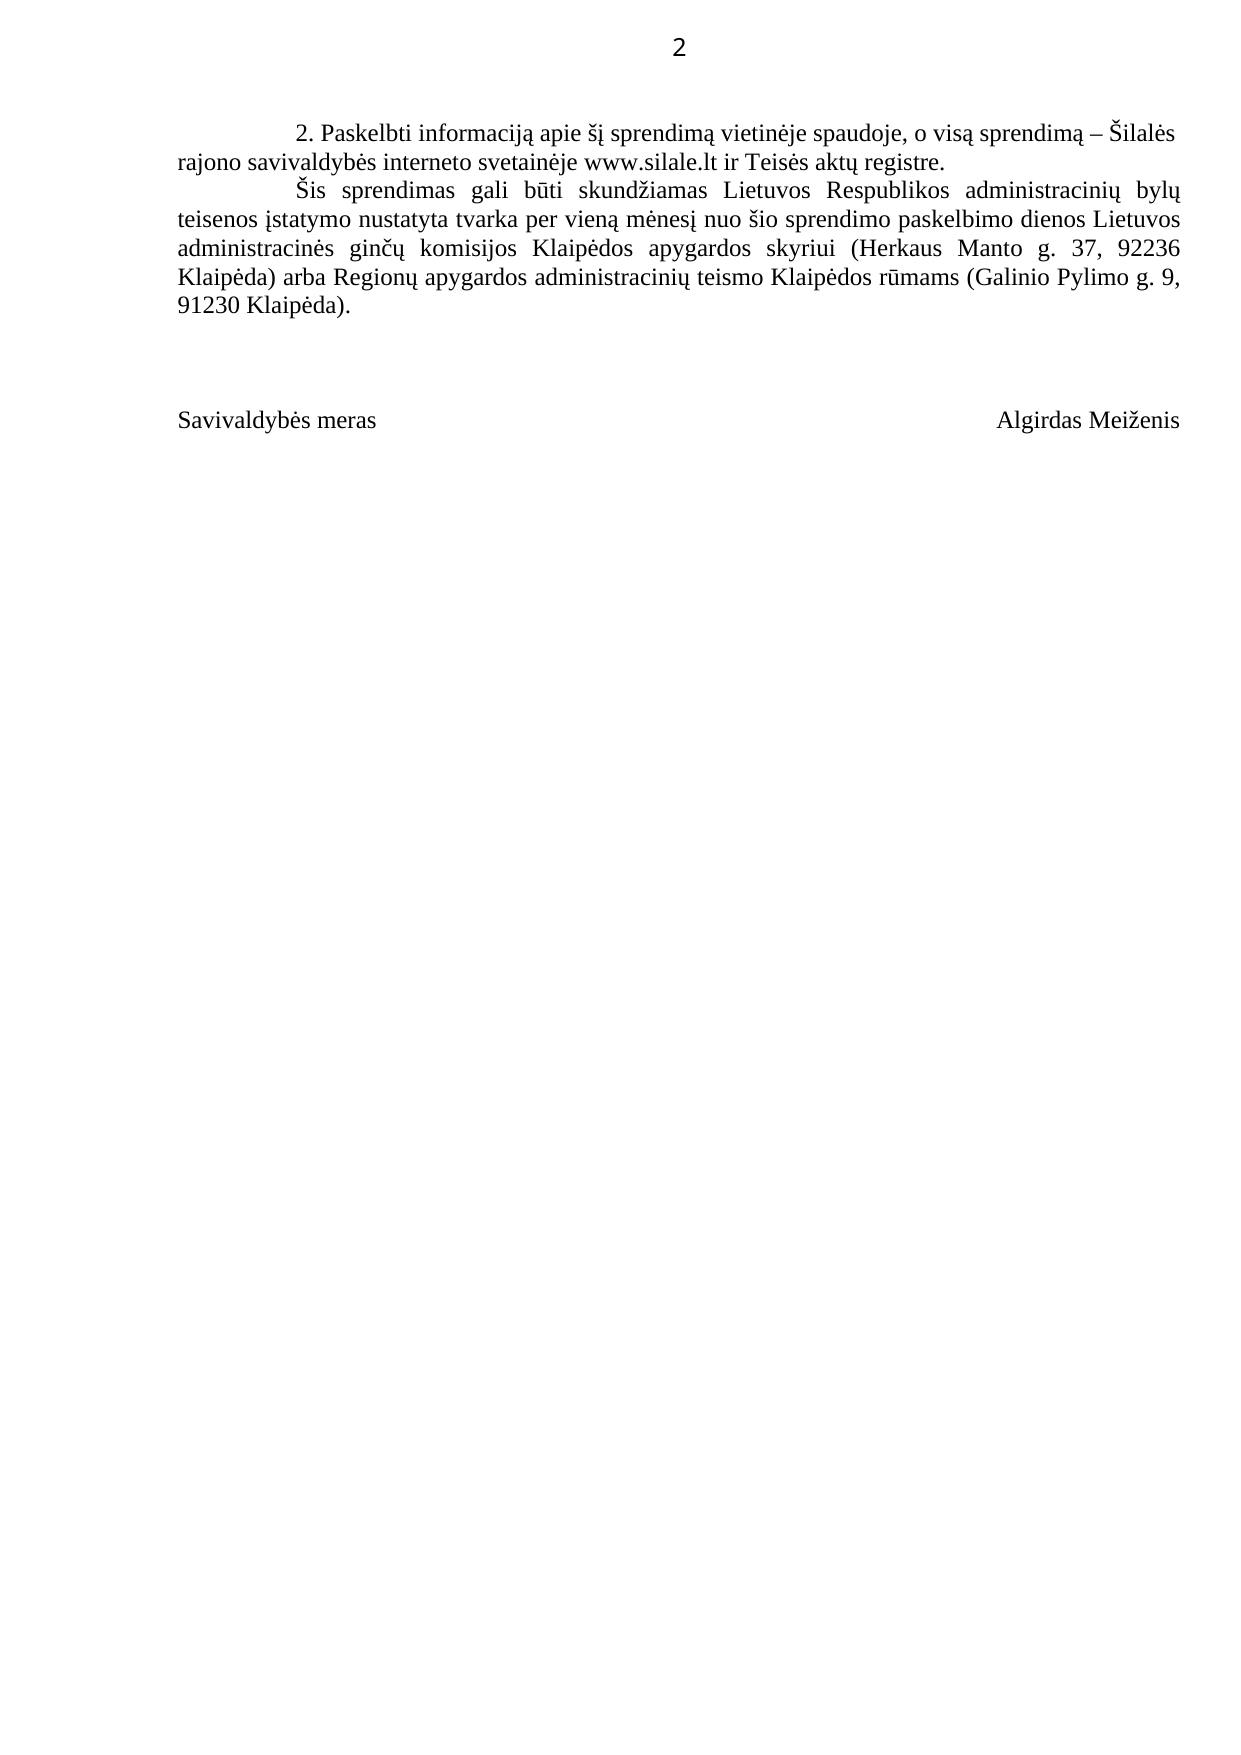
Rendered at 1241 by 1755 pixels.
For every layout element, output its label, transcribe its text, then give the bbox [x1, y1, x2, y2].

text Šis sprendimas gali būti skundžiamas Lietuvos Respublikos administracinių bylų teisenos įstatymo nustatyta tvarka per vieną mėnesį nuo šio sprendimo paskelbimo dienos Lietuvos administracinės ginčų komisijos Klaipėdos apygardos skyriui (Herkaus Manto g. 37, 92236 Klaipėda) arba Regionų apygardos administracinių teismo Klaipėdos rūmams (Galinio Pylimo g. 9, 91230 Klaipėda). [177, 176, 1181, 319]
text 2. Paskelbti informaciją apie šį sprendimą vietinėje spaudoje, o visą sprendimą – Šilalės rajono savivaldybės interneto svetainėje www.silale.lt ir Teisės aktų registre. [177, 118, 1181, 176]
text Savivaldybės meras Algirdas Meiženis [177, 406, 1181, 434]
